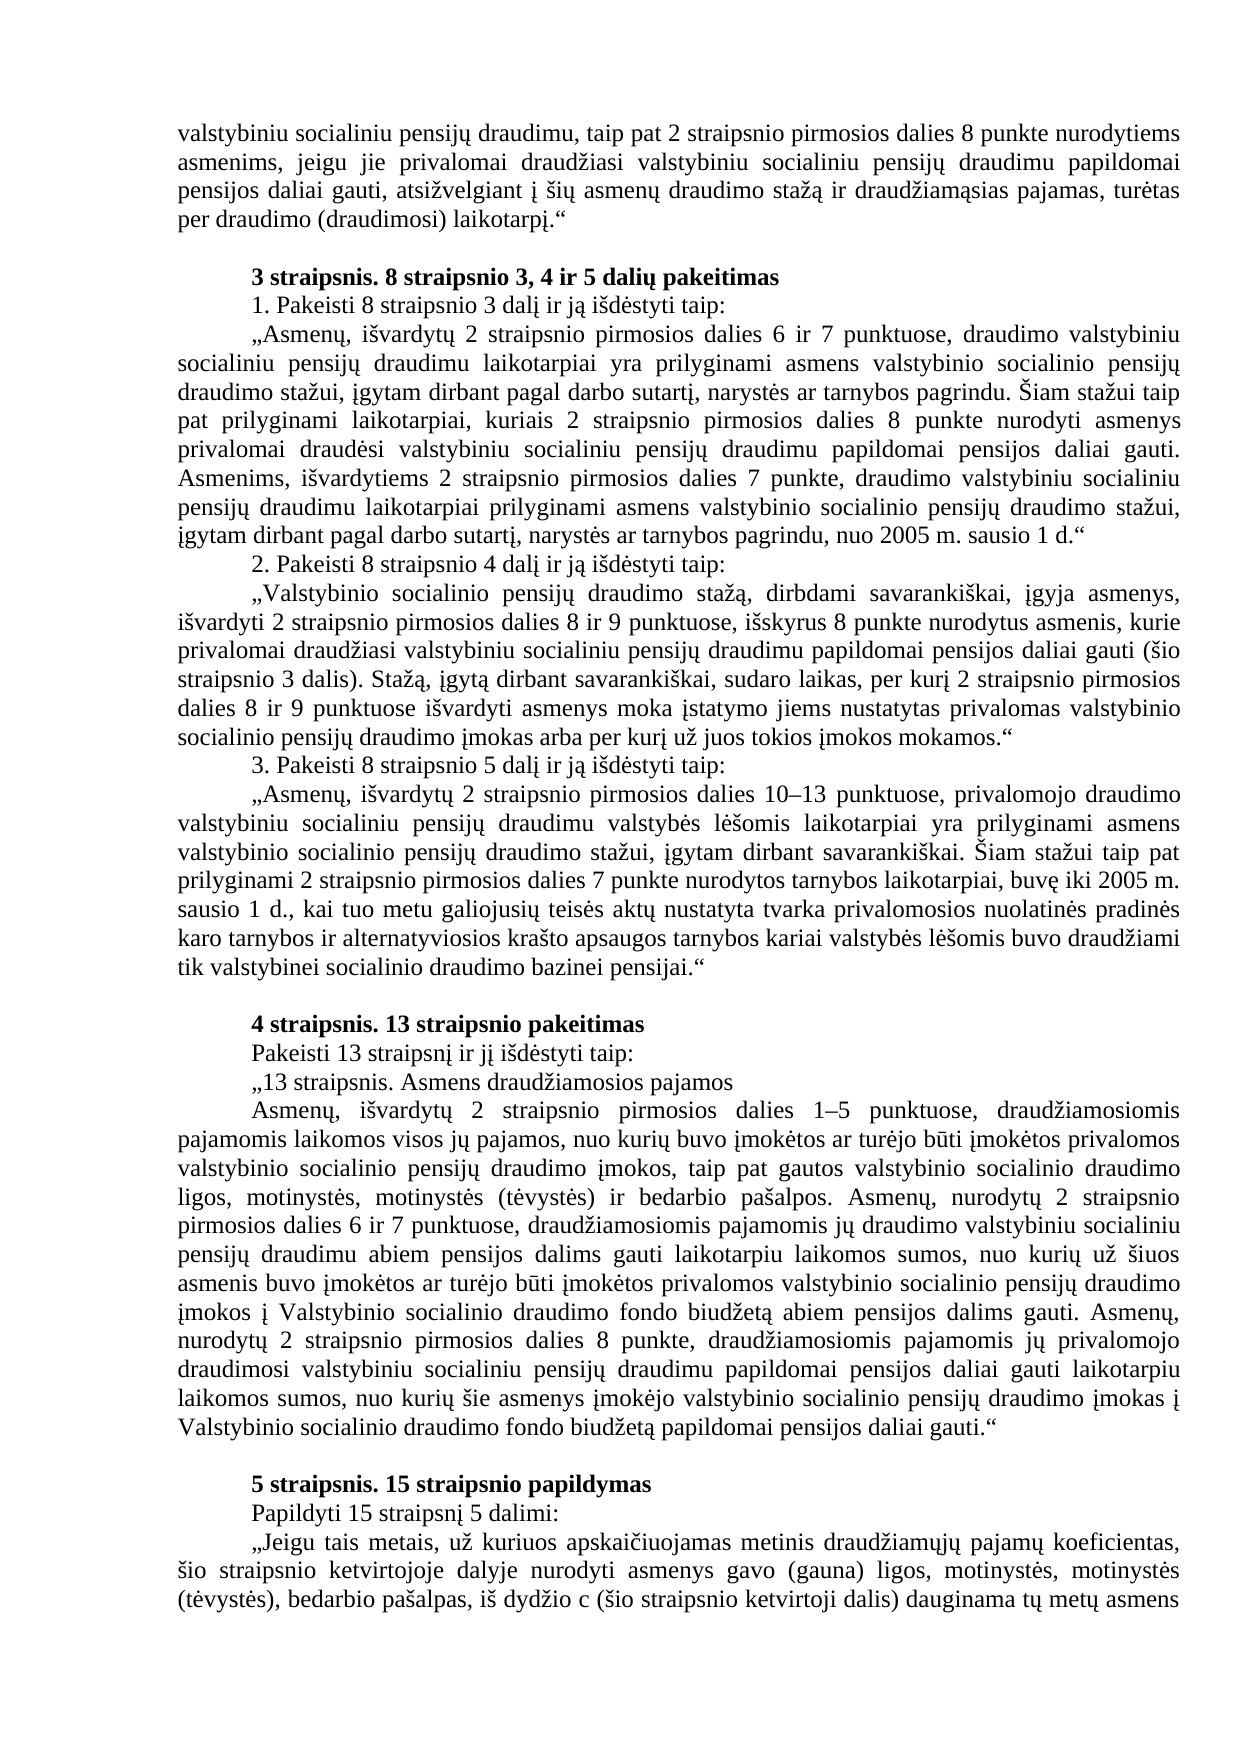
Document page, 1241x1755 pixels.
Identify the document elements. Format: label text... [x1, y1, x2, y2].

text „Asmenų, išvardytų 2 straipsnio pirmosios dalies 6 ir 7 punktuose, draudimo valstybiniu socialiniu pensijų draudimu laikotarpiai yra prilyginami asmens valstybinio socialinio pensijų draudimo stažui, įgytam dirbant pagal darbo sutartį, narystės ar tarnybos pagrindu. Šiam stažui taip pat prilyginami laikotarpiai, kuriais 2 straipsnio pirmosios dalies 8 punkte nurodyti asmenys privalomai draudėsi valstybiniu socialiniu pensijų draudimu papildomai pensijos daliai gauti. Asmenims, išvardytiems 2 straipsnio pirmosios dalies 7 punkte, draudimo valstybiniu socialiniu pensijų draudimu laikotarpiai prilyginami asmens valstybinio socialinio pensijų draudimo stažui, įgytam dirbant pagal darbo sutartį, narystės ar tarnybos pagrindu, nuo 2005 m. sausio 1 d.“ [177, 319, 1181, 549]
text 5 straipsnis. 15 straipsnio papildymas [177, 1469, 1181, 1498]
text Asmenų, išvardytų 2 straipsnio pirmosios dalies 1–5 punktuose, draudžiamosiomis pajamomis laikomos visos jų pajamos, nuo kurių buvo įmokėtos ar turėjo būti įmokėtos privalomos valstybinio socialinio pensijų draudimo įmokos, taip pat gautos valstybinio socialinio draudimo ligos, motinystės, motinystės (tėvystės) ir bedarbio pašalpos. Asmenų, nurodytų 2 straipsnio pirmosios dalies 6 ir 7 punktuose, draudžiamosiomis pajamomis jų draudimo valstybiniu socialiniu pensijų draudimu abiem pensijos dalims gauti laikotarpiu laikomos sumos, nuo kurių už šiuos asmenis buvo įmokėtos ar turėjo būti įmokėtos privalomos valstybinio socialinio pensijų draudimo įmokos į Valstybinio socialinio draudimo fondo biudžetą abiem pensijos dalims gauti. Asmenų, nurodytų 2 straipsnio pirmosios dalies 8 punkte, draudžiamosiomis pajamomis jų privalomojo draudimosi valstybiniu socialiniu pensijų draudimu papildomai pensijos daliai gauti laikotarpiu laikomos sumos, nuo kurių šie asmenys įmokėjo valstybinio socialinio pensijų draudimo įmokas į Valstybinio socialinio draudimo fondo biudžetą papildomai pensijos daliai gauti.“ [177, 1096, 1181, 1441]
text 3. Pakeisti 8 straipsnio 5 dalį ir ją išdėstyti taip: [177, 751, 1181, 779]
text 2. Pakeisti 8 straipsnio 4 dalį ir ją išdėstyti taip: [177, 549, 1181, 578]
text „Asmenų, išvardytų 2 straipsnio pirmosios dalies 10–13 punktuose, privalomojo draudimo valstybiniu socialiniu pensijų draudimu valstybės lėšomis laikotarpiai yra prilyginami asmens valstybinio socialinio pensijų draudimo stažui, įgytam dirbant savarankiškai. Šiam stažui taip pat prilyginami 2 straipsnio pirmosios dalies 7 punkte nurodytos tarnybos laikotarpiai, buvę iki 2005 m. sausio 1 d., kai tuo metu galiojusių teisės aktų nustatyta tvarka privalomosios nuolatinės pradinės karo tarnybos ir alternatyviosios krašto apsaugos tarnybos kariai valstybės lėšomis buvo draudžiami tik valstybinei socialinio draudimo bazinei pensijai.“ [177, 779, 1181, 981]
text Pakeisti 13 straipsnį ir jį išdėstyti taip: [177, 1038, 1181, 1067]
text 4 straipsnis. 13 straipsnio pakeitimas [177, 1009, 1181, 1038]
text 1. Pakeisti 8 straipsnio 3 dalį ir ją išdėstyti taip: [177, 291, 1181, 319]
text Papildyti 15 straipsnį 5 dalimi: [177, 1498, 1181, 1527]
text „Jeigu tais metais, už kuriuos apskaičiuojamas metinis draudžiamųjų pajamų koeficientas, šio straipsnio ketvirtojoje dalyje nurodyti asmenys gavo (gauna) ligos, motinystės, motinystės (tėvystės), bedarbio pašalpas, iš dydžio c (šio straipsnio ketvirtoji dalis) dauginama tų metų asmens [177, 1527, 1181, 1613]
text valstybiniu socialiniu pensijų draudimu, taip pat 2 straipsnio pirmosios dalies 8 punkte nurodytiems asmenims, jeigu jie privalomai draudžiasi valstybiniu socialiniu pensijų draudimu papildomai pensijos daliai gauti, atsižvelgiant į šių asmenų draudimo stažą ir draudžiamąsias pajamas, turėtas per draudimo (draudimosi) laikotarpį.“ [177, 118, 1181, 233]
text 3 straipsnis. 8 straipsnio 3, 4 ir 5 dalių pakeitimas [177, 262, 1181, 291]
text „13 straipsnis. Asmens draudžiamosios pajamos [177, 1067, 1181, 1096]
text „Valstybinio socialinio pensijų draudimo stažą, dirbdami savarankiškai, įgyja asmenys, išvardyti 2 straipsnio pirmosios dalies 8 ir 9 punktuose, išskyrus 8 punkte nurodytus asmenis, kurie privalomai draudžiasi valstybiniu socialiniu pensijų draudimu papildomai pensijos daliai gauti (šio straipsnio 3 dalis). Stažą, įgytą dirbant savarankiškai, sudaro laikas, per kurį 2 straipsnio pirmosios dalies 8 ir 9 punktuose išvardyti asmenys moka įstatymo jiems nustatytas privalomas valstybinio socialinio pensijų draudimo įmokas arba per kurį už juos tokios įmokos mokamos.“ [177, 578, 1181, 751]
